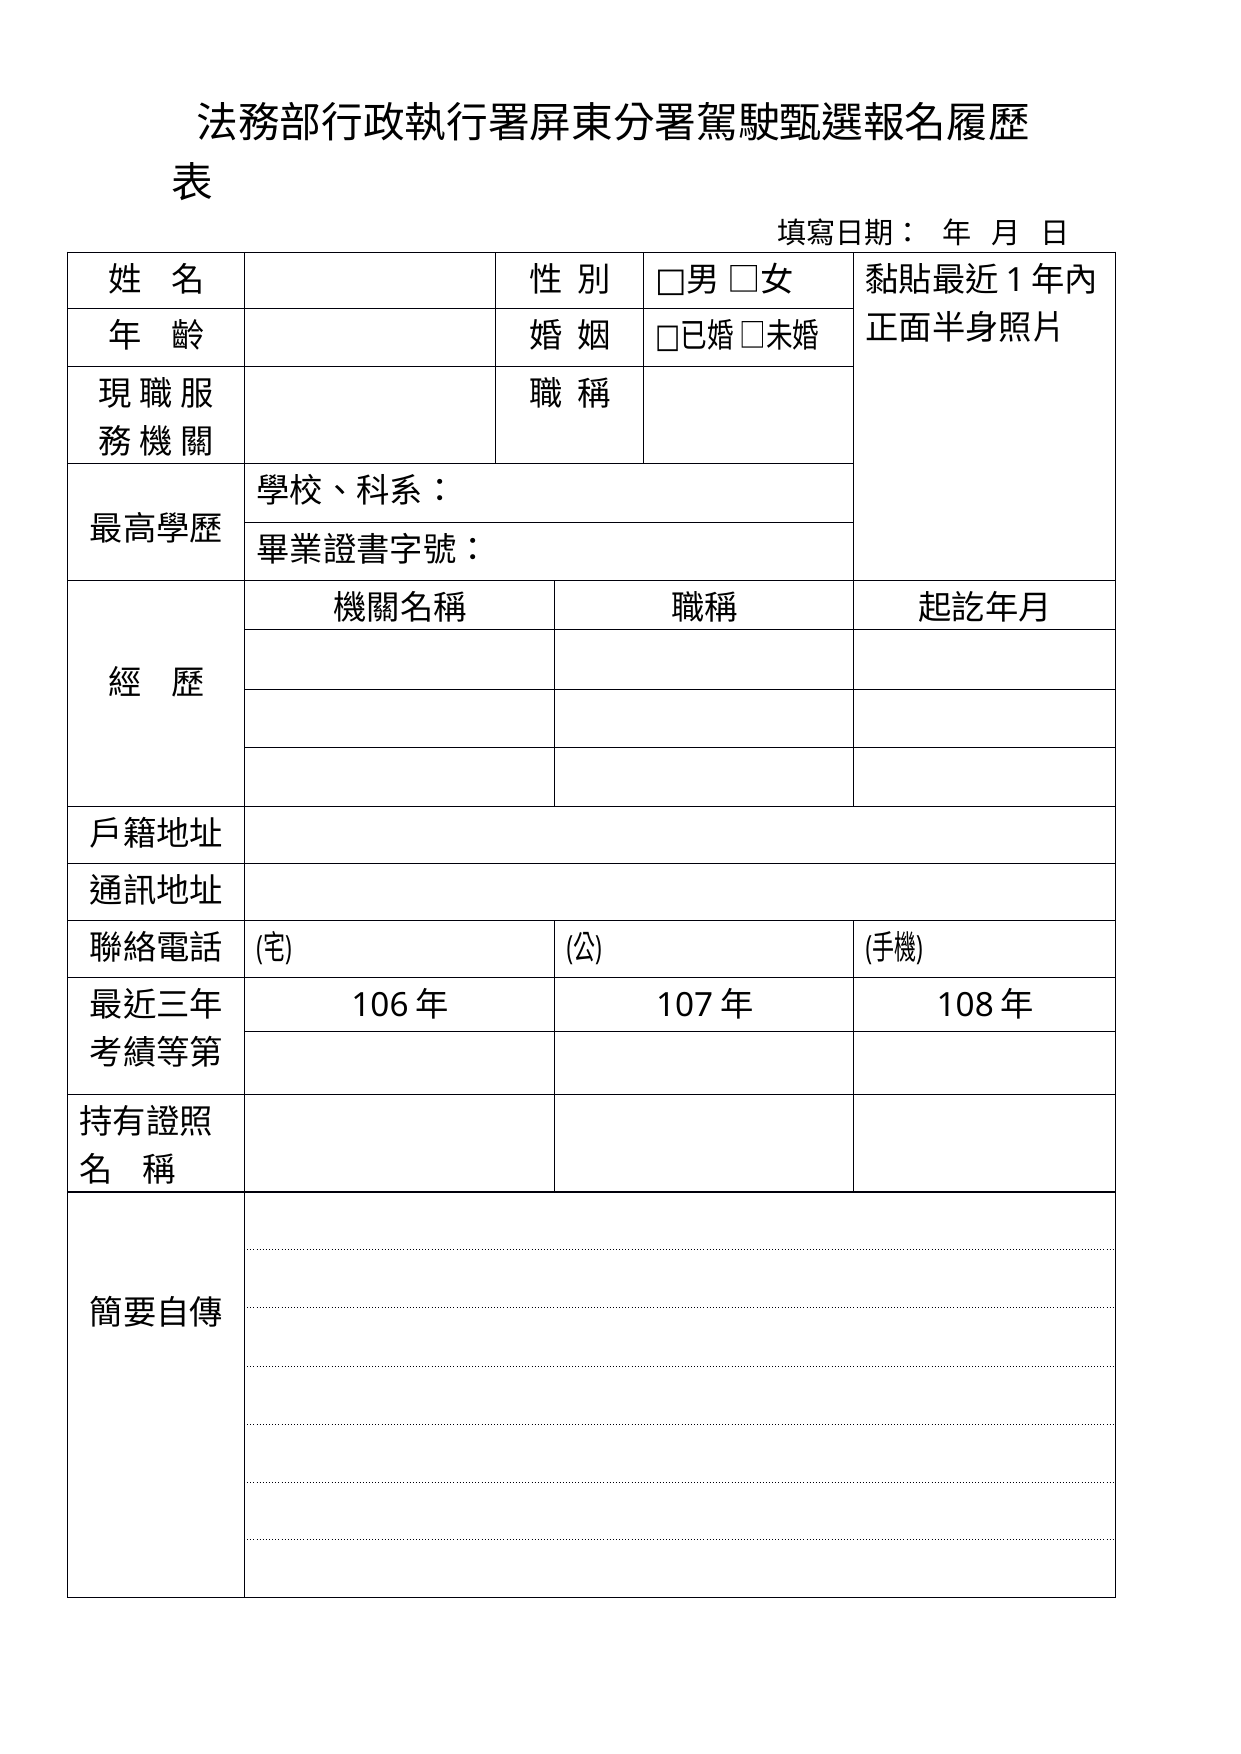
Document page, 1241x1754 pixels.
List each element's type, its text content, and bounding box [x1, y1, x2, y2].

table_cell □已婚 □未婚 [644, 309, 853, 366]
table_cell [555, 630, 853, 688]
table_cell [245, 1307, 1115, 1366]
table_cell [555, 1032, 853, 1094]
table_header [245, 253, 495, 307]
table_cell 戶籍地址 [68, 807, 244, 863]
table_cell 畢業證書字號： [245, 523, 853, 580]
table_cell [644, 367, 853, 463]
table_cell [245, 1193, 1115, 1249]
table_header □男 □女 [644, 253, 853, 307]
table_cell (宅) [245, 921, 554, 977]
table_cell 106年 [245, 978, 554, 1031]
table_cell [245, 1424, 1115, 1482]
table_cell [555, 690, 853, 747]
table_cell [854, 1095, 1115, 1191]
table_cell 簡要自傳 [68, 1193, 244, 1597]
table_cell 機關名稱 [245, 581, 554, 629]
table_cell [854, 1032, 1115, 1094]
table_cell 職稱 [555, 581, 853, 629]
table_cell 現 職 服 務 機 關 [68, 367, 244, 463]
text 填寫日期： 年 月 日 [171, 209, 1069, 252]
table_cell [245, 1482, 1115, 1539]
table_cell (手機) [854, 921, 1115, 977]
table_cell 持有證照名 稱 [68, 1095, 244, 1191]
table_cell [854, 630, 1115, 688]
table_cell (公) [555, 921, 853, 977]
table_cell [245, 1366, 1115, 1424]
table_cell [245, 1095, 554, 1191]
table_cell 108年 [854, 978, 1115, 1031]
table_cell 經 歷 [68, 581, 244, 806]
table_cell 107年 [555, 978, 853, 1031]
table_cell 職 稱 [496, 367, 643, 463]
table_cell [245, 630, 554, 688]
table_cell [245, 1539, 1115, 1597]
table_cell 通訊地址 [68, 864, 244, 920]
table_header 性 別 [496, 253, 643, 307]
table_cell 最近三年 考績等第 [68, 978, 244, 1094]
table_cell [245, 1249, 1115, 1307]
table_cell 年 齡 [68, 309, 244, 366]
table_cell 婚 姻 [496, 309, 643, 366]
table_cell [555, 1095, 853, 1191]
table_cell [245, 367, 495, 463]
table_cell [555, 748, 853, 806]
table_cell 最高學歷 [68, 464, 244, 580]
table_header 姓 名 [68, 253, 244, 307]
table_cell 學校、科系： [245, 464, 853, 522]
table_header 黏貼最近1年內正面半身照片 [854, 253, 1115, 580]
table_cell 起訖年月 [854, 581, 1115, 629]
table_cell [245, 1032, 554, 1094]
table_cell [854, 690, 1115, 747]
table_cell [245, 748, 554, 806]
text 法務部行政執行署屏東分署駕駛甄選報名履歷表 [171, 89, 1069, 209]
table_cell [245, 690, 554, 747]
table_cell [245, 864, 1115, 920]
table_cell [854, 748, 1115, 806]
table_cell 聯絡電話 [68, 921, 244, 977]
table_cell [245, 807, 1115, 863]
table_cell [245, 309, 495, 366]
